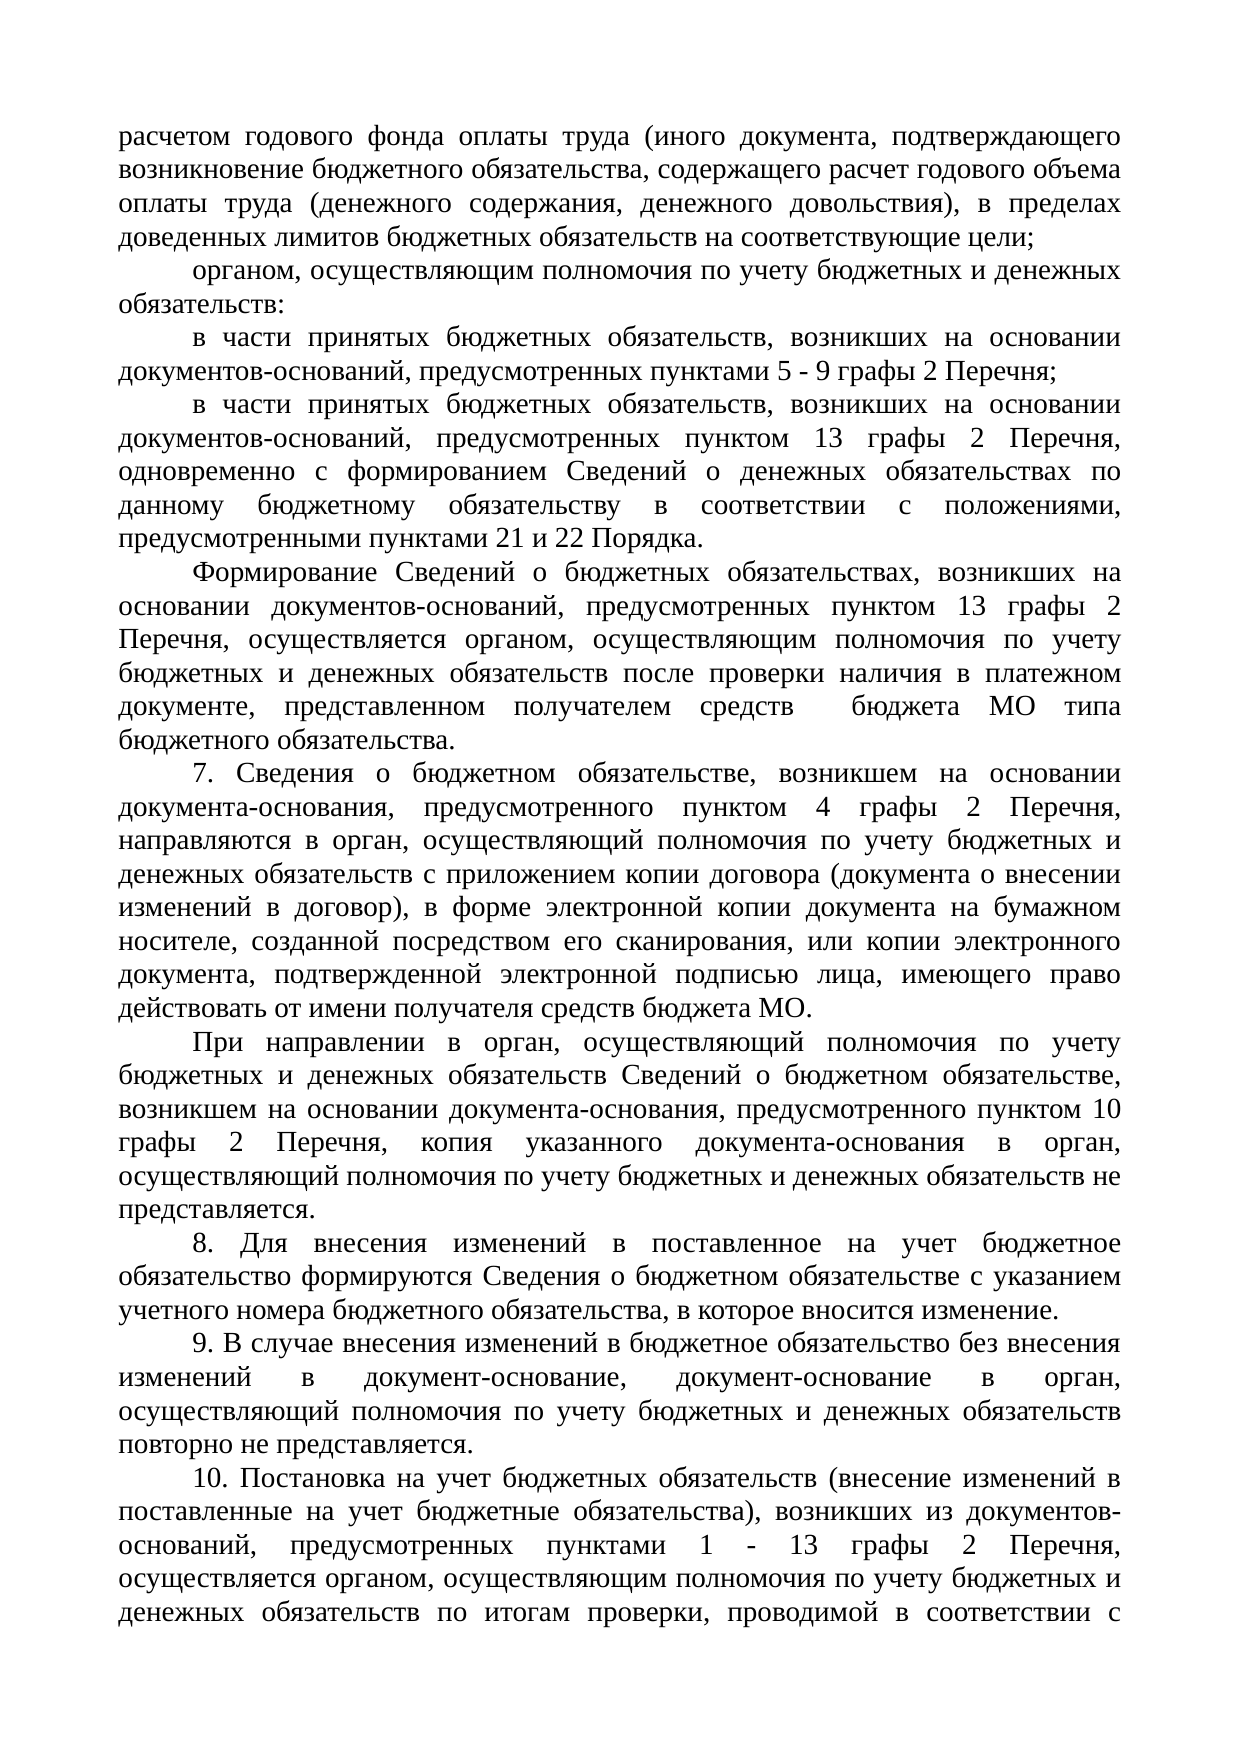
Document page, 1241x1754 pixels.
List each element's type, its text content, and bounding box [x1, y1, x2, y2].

text в части принятых бюджетных обязательств, возникших на основании документов-оснований, предусмотренных пунктами 5 - 9 графы 2 Перечня; [118, 319, 1122, 386]
text расчетом годового фонда оплаты труда (иного документа, подтверждающего возникновение бюджетного обязательства, содержащего расчет годового объема оплаты труда (денежного содержания, денежного довольствия), в пределах доведенных лимитов бюджетных обязательств на соответствующие цели; [118, 118, 1122, 252]
text 10. Постановка на учет бюджетных обязательств (внесение изменений в поставленные на учет бюджетные обязательства), возникших из документов-оснований, предусмотренных пунктами 1 - 13 графы 2 Перечня, осуществляется органом, осуществляющим полномочия по учету бюджетных и денежных обязательств по итогам проверки, проводимой в соответствии с [118, 1460, 1122, 1627]
text При направлении в орган, осуществляющий полномочия по учету бюджетных и денежных обязательств Сведений о бюджетном обязательстве, возникшем на основании документа-основания, предусмотренного пунктом 10 графы 2 Перечня, копия указанного документа-основания в орган, осуществляющий полномочия по учету бюджетных и денежных обязательств не представляется. [118, 1024, 1122, 1225]
text органом, осуществляющим полномочия по учету бюджетных и денежных обязательств: [118, 252, 1122, 319]
text в части принятых бюджетных обязательств, возникших на основании документов-оснований, предусмотренных пунктом 13 графы 2 Перечня, одновременно с формированием Сведений о денежных обязательствах по данному бюджетному обязательству в соответствии с положениями, предусмотренными пунктами 21 и 22 Порядка. [118, 386, 1122, 554]
text 7. Сведения о бюджетном обязательстве, возникшем на основании документа-основания, предусмотренного пунктом 4 графы 2 Перечня, направляются в орган, осуществляющий полномочия по учету бюджетных и денежных обязательств с приложением копии договора (документа о внесении изменений в договор), в форме электронной копии документа на бумажном носителе, созданной посредством его сканирования, или копии электронного документа, подтвержденной электронной подписью лица, имеющего право действовать от имени получателя средств бюджета МО. [118, 755, 1122, 1024]
text 9. В случае внесения изменений в бюджетное обязательство без внесения изменений в документ-основание, документ-основание в орган, осуществляющий полномочия по учету бюджетных и денежных обязательств повторно не представляется. [118, 1326, 1122, 1460]
text 8. Для внесения изменений в поставленное на учет бюджетное обязательство формируются Сведения о бюджетном обязательстве с указанием учетного номера бюджетного обязательства, в которое вносится изменение. [118, 1225, 1122, 1326]
text Формирование Сведений о бюджетных обязательствах, возникших на основании документов-оснований, предусмотренных пунктом 13 графы 2 Перечня, осуществляется органом, осуществляющим полномочия по учету бюджетных и денежных обязательств после проверки наличия в платежном документе, представленном получателем средств бюджета МО типа бюджетного обязательства. [118, 554, 1122, 755]
